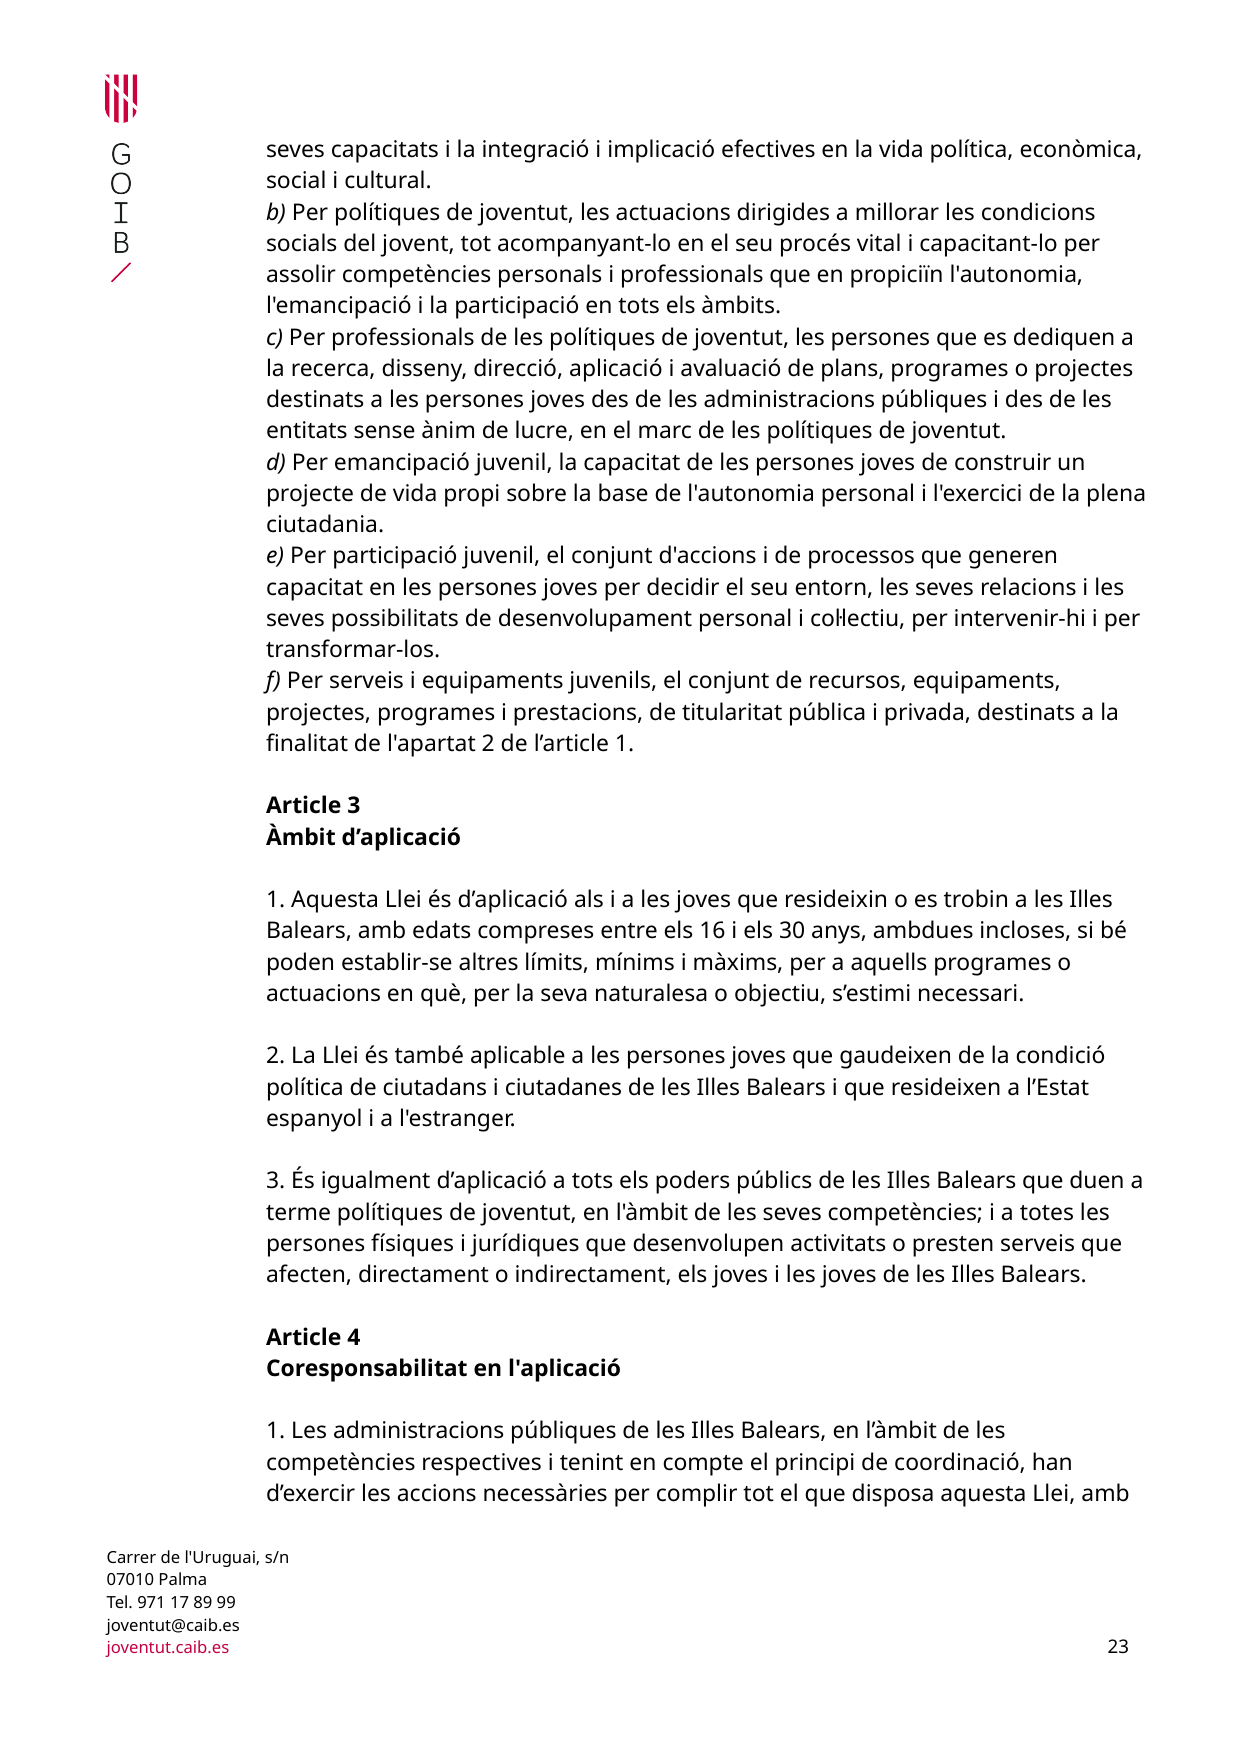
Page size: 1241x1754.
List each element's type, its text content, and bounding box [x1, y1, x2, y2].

text 1. Aquesta Llei és d’aplicació als i a les joves que resideixin o es trobin a les Illes Balears, amb edats compreses entre els 16 i els 30 anys, ambdues incloses, si bé poden establir-se altres límits, mínims i màxims, per a aquells programes o actuacions en què, per la seva naturalesa o objectiu, s’estimi necessari. [266, 883, 1152, 1008]
text d) Per emancipació juvenil, la capacitat de les persones joves de construir un projecte de vida propi sobre la base de l'autonomia personal i l'exercici de la plena ciutadania. [266, 445, 1152, 539]
text f) Per serveis i equipaments juvenils, el conjunt de recursos, equipaments, projectes, programes i prestacions, de titularitat pública i privada, destinats a la finalitat de l'apartat 2 de l’article 1. [266, 664, 1152, 758]
text e) Per participació juvenil, el conjunt d'accions i de processos que generen capacitat en les persones joves per decidir el seu entorn, les seves relacions i les seves possibilitats de desenvolupament personal i col·lectiu, per intervenir-hi i per transformar-los. [266, 539, 1152, 664]
picture [76, 51, 166, 313]
text seves capacitats i la integració i implicació efectives en la vida política, econòmica, social i cultural. [266, 133, 1152, 195]
text 1. Les administracions públiques de les Illes Balears, en l’àmbit de les competències respectives i tenint en compte el principi de coordinació, han d’exercir les accions necessàries per complir tot el que disposa aquesta Llei, amb [266, 1414, 1152, 1508]
text 2. La Llei és també aplicable a les persones joves que gaudeixen de la condició política de ciutadans i ciutadanes de les Illes Balears i que resideixen a l’Estat espanyol i a l'estranger. [266, 1039, 1152, 1133]
text Article 3 [266, 789, 1152, 820]
text Article 4 [266, 1320, 1152, 1352]
text 3. És igualment d’aplicació a tots els poders públics de les Illes Balears que duen a terme polítiques de joventut, en l'àmbit de les seves competències; i a totes les persones físiques i jurídiques que desenvolupen activitats o presten serveis que afecten, directament o indirectament, els joves i les joves de les Illes Balears. [266, 1164, 1152, 1289]
text b) Per polítiques de joventut, les actuacions dirigides a millorar les condicions socials del jovent, tot acompanyant-lo en el seu procés vital i capacitant-lo per assolir competències personals i professionals que en propiciïn l'autonomia, l'emancipació i la participació en tots els àmbits. [266, 195, 1152, 320]
text Àmbit d’aplicació [266, 820, 1152, 852]
text Coresponsabilitat en l'aplicació [266, 1352, 1152, 1383]
text c) Per professionals de les polítiques de joventut, les persones que es dediquen a la recerca, disseny, direcció, aplicació i avaluació de plans, programes o projectes destinats a les persones joves des de les administracions públiques i des de les entitats sense ànim de lucre, en el marc de les polítiques de joventut. [266, 320, 1152, 445]
